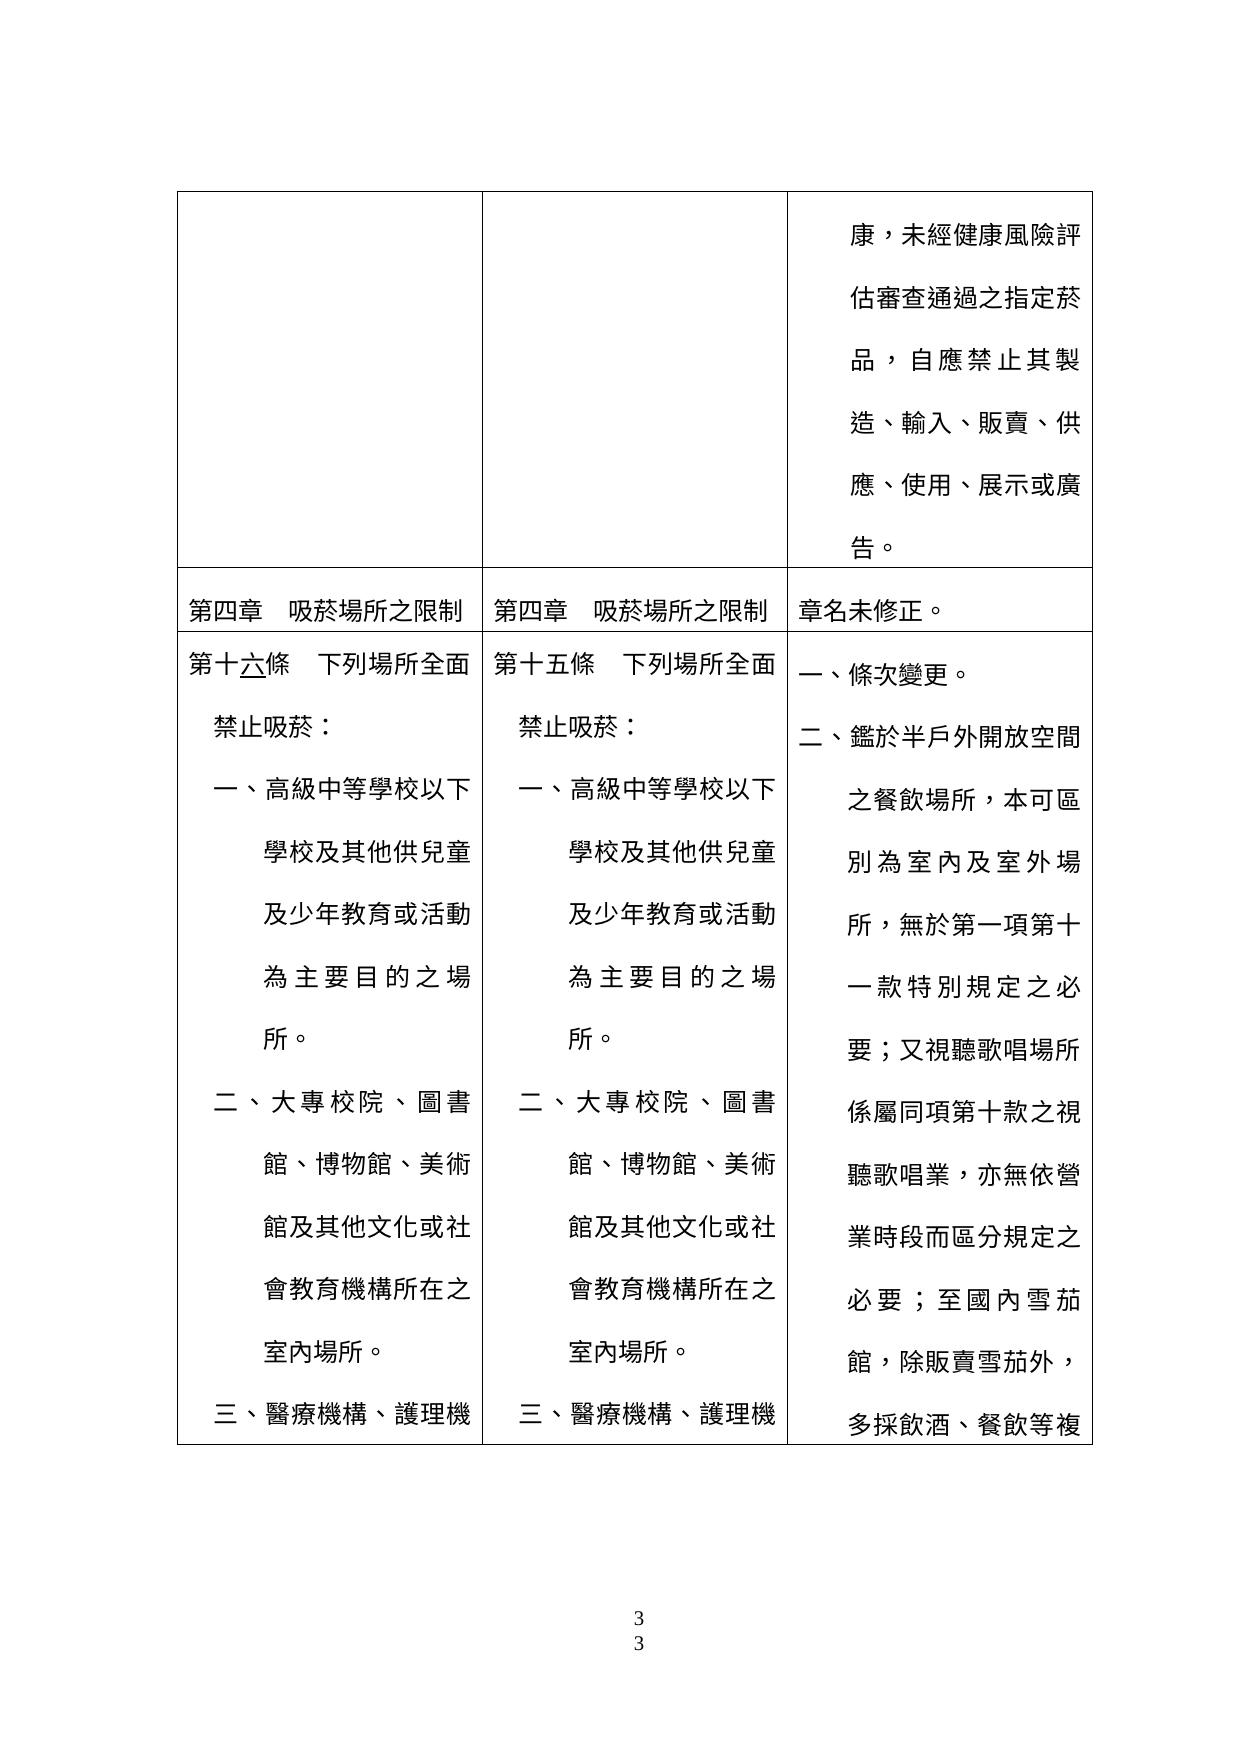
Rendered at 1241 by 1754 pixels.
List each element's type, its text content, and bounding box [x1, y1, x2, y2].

table_cell 第四章 吸菸場所之限制 [178, 568, 482, 631]
table_cell [178, 192, 482, 567]
table_cell [483, 192, 787, 567]
table_cell 章名未修正。 [788, 568, 1092, 631]
table_cell 一、條次變更。 二、鑑於半戶外開放空間之餐飲場所，本可區別為室內及室外場所，無於第一項第十一款特別規定之必要；又視聽歌唱場所係屬同項第十款之視聽歌唱業，亦無依營業時段而區分規定之必要；至國內雪茄館，除販賣雪茄外，多採飲酒、餐飲等複 [788, 632, 1092, 1444]
table_cell 第十五條 下列場所全面禁止吸菸： 一、高級中等學校以下學校及其他供兒童及少年教育或活動為主要目的之場所。 二、大專校院、圖書館、博物館、美術館及其他文化或社會教育機構所在之室內場所。 三、醫療機構、護理機 [483, 632, 787, 1444]
table_cell 第四章 吸菸場所之限制 [483, 568, 787, 631]
table_cell 康，未經健康風險評估審查通過之指定菸品，自應禁止其製造、輸入、販賣、供應、使用、展示或廣告。 [788, 192, 1092, 567]
table_cell 第十六條 下列場所全面禁止吸菸： 一、高級中等學校以下學校及其他供兒童及少年教育或活動為主要目的之場所。 二、大專校院、圖書館、博物館、美術館及其他文化或社會教育機構所在之室內場所。 三、醫療機構、護理機 [178, 632, 482, 1444]
